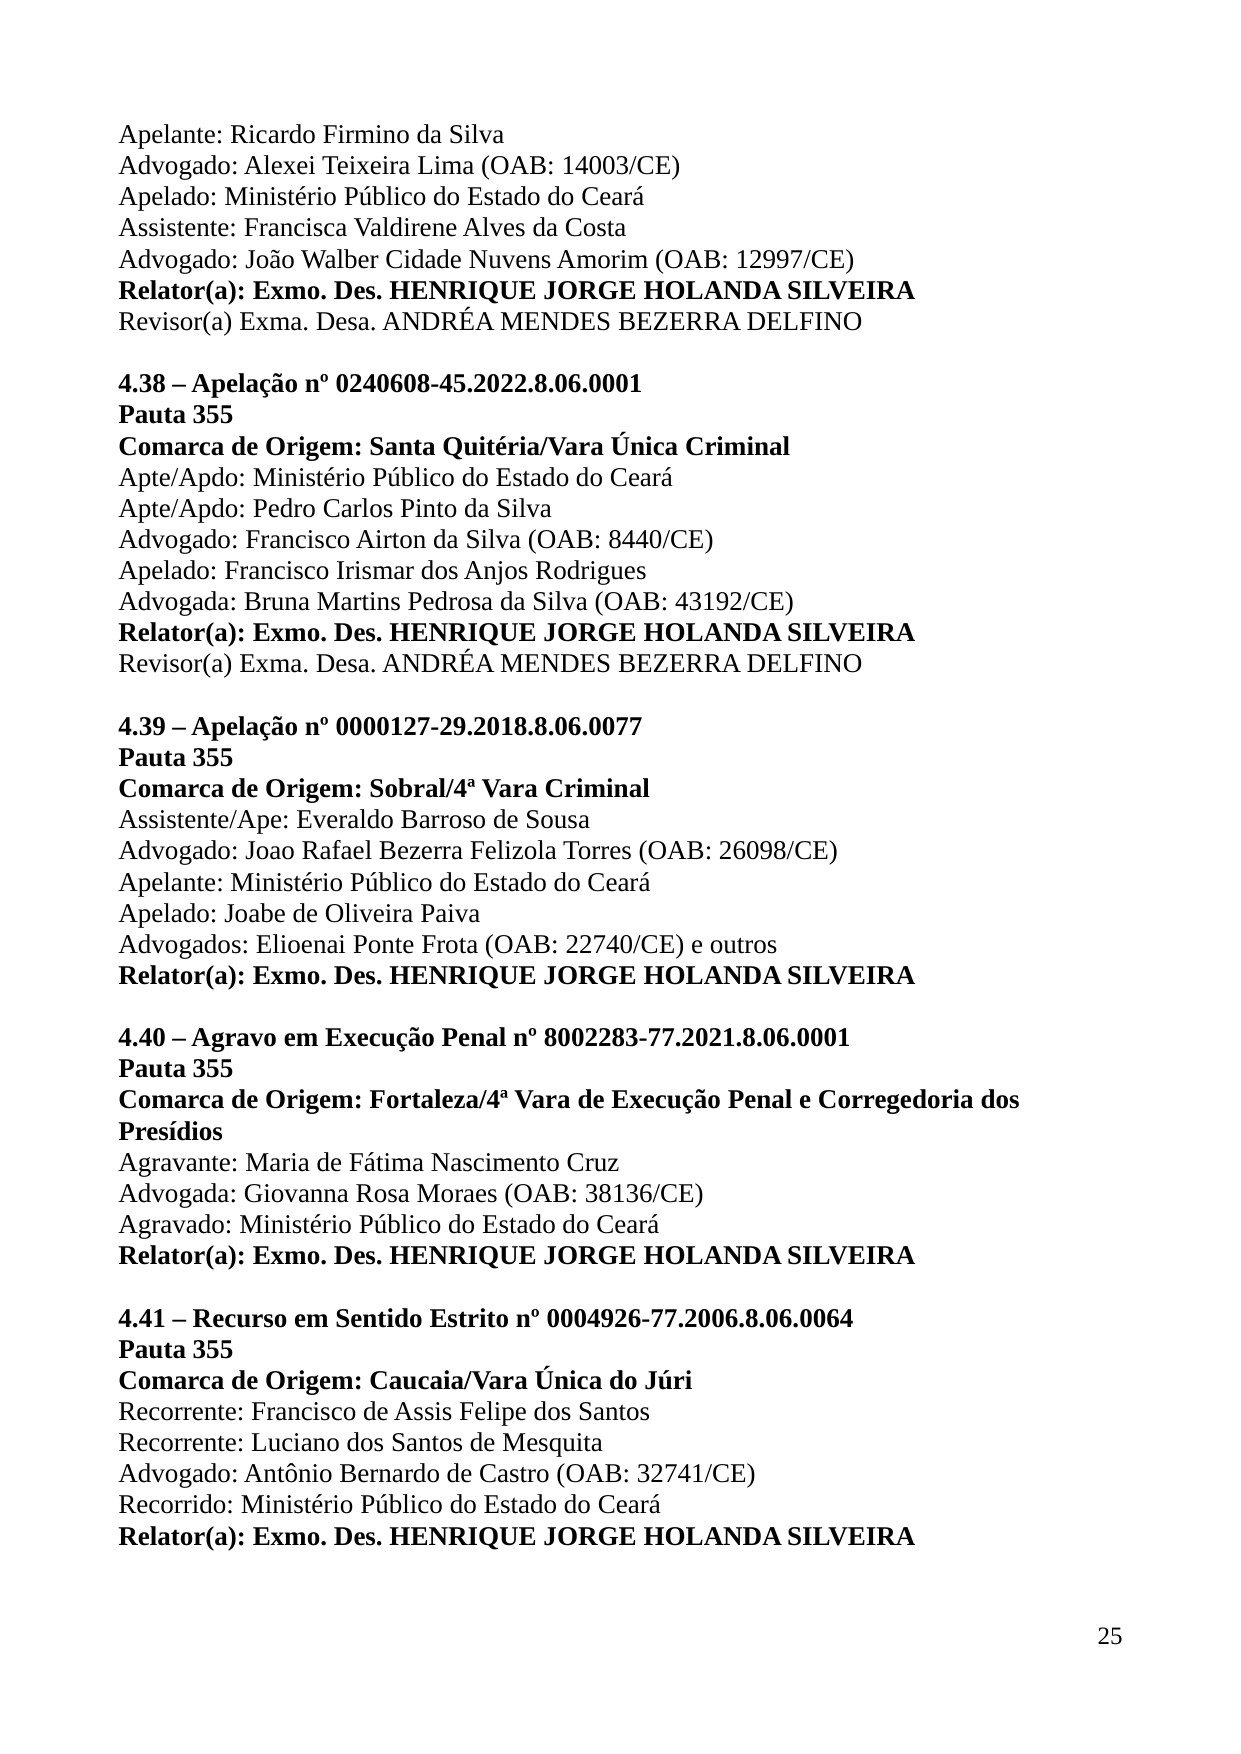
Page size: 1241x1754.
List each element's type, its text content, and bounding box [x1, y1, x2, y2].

text Relator(a): Exmo. Des. HENRIQUE JORGE HOLANDA SILVEIRA [118, 616, 1122, 648]
text Pauta 355 [118, 1052, 1122, 1084]
text Agravado: Ministério Público do Estado do Ceará [118, 1208, 1122, 1239]
text 4.39 – Apelação nº 0000127-29.2018.8.06.0077 [118, 710, 1122, 741]
text Revisor(a) Exma. Desa. ANDRÉA MENDES BEZERRA DELFINO [118, 305, 1122, 336]
text Advogado: Francisco Airton da Silva (OAB: 8440/CE) [118, 523, 1122, 554]
text Apte/Apdo: Ministério Público do Estado do Ceará [118, 461, 1122, 492]
text Advogado: João Walber Cidade Nuvens Amorim (OAB: 12997/CE) [118, 243, 1122, 274]
text Pauta 355 [118, 741, 1122, 772]
text Advogados: Elioenai Ponte Frota (OAB: 22740/CE) e outros [118, 928, 1122, 959]
text Apelado: Joabe de Oliveira Paiva [118, 897, 1122, 928]
text Apte/Apdo: Pedro Carlos Pinto da Silva [118, 492, 1122, 523]
text Apelado: Francisco Irismar dos Anjos Rodrigues [118, 554, 1122, 585]
text Apelado: Ministério Público do Estado do Ceará [118, 180, 1122, 212]
text Revisor(a) Exma. Desa. ANDRÉA MENDES BEZERRA DELFINO [118, 648, 1122, 679]
text 4.41 – Recurso em Sentido Estrito nº 0004926-77.2006.8.06.0064 [118, 1302, 1122, 1333]
text Recorrido: Ministério Público do Estado do Ceará [118, 1488, 1122, 1520]
text Advogada: Bruna Martins Pedrosa da Silva (OAB: 43192/CE) [118, 585, 1122, 616]
text Recorrente: Luciano dos Santos de Mesquita [118, 1426, 1122, 1457]
text Assistente: Francisca Valdirene Alves da Costa [118, 212, 1122, 243]
text Relator(a): Exmo. Des. HENRIQUE JORGE HOLANDA SILVEIRA [118, 959, 1122, 990]
text Pauta 355 [118, 398, 1122, 429]
text Advogado: Alexei Teixeira Lima (OAB: 14003/CE) [118, 149, 1122, 180]
text Relator(a): Exmo. Des. HENRIQUE JORGE HOLANDA SILVEIRA [118, 1520, 1122, 1551]
text Relator(a): Exmo. Des. HENRIQUE JORGE HOLANDA SILVEIRA [118, 274, 1122, 305]
text Apelante: Ministério Público do Estado do Ceará [118, 866, 1122, 897]
text Pauta 355 [118, 1333, 1122, 1364]
text Assistente/Ape: Everaldo Barroso de Sousa [118, 803, 1122, 834]
text Advogado: Antônio Bernardo de Castro (OAB: 32741/CE) [118, 1457, 1122, 1488]
text Recorrente: Francisco de Assis Felipe dos Santos [118, 1395, 1122, 1426]
text 4.40 – Agravo em Execução Penal nº 8002283-77.2021.8.06.0001 [118, 1021, 1122, 1052]
text Comarca de Origem: Sobral/4ª Vara Criminal [118, 772, 1122, 803]
text Relator(a): Exmo. Des. HENRIQUE JORGE HOLANDA SILVEIRA [118, 1239, 1122, 1271]
text Comarca de Origem: Caucaia/Vara Única do Júri [118, 1364, 1122, 1395]
text Advogado: Joao Rafael Bezerra Felizola Torres (OAB: 26098/CE) [118, 834, 1122, 866]
text Comarca de Origem: Santa Quitéria/Vara Única Criminal [118, 429, 1122, 461]
text Agravante: Maria de Fátima Nascimento Cruz [118, 1146, 1122, 1177]
text Advogada: Giovanna Rosa Moraes (OAB: 38136/CE) [118, 1177, 1122, 1208]
text 4.38 – Apelação nº 0240608-45.2022.8.06.0001 [118, 367, 1122, 398]
text Comarca de Origem: Fortaleza/4ª Vara de Execução Penal e Corregedoria dos Presídios [118, 1084, 1122, 1146]
text Apelante: Ricardo Firmino da Silva [118, 118, 1122, 149]
